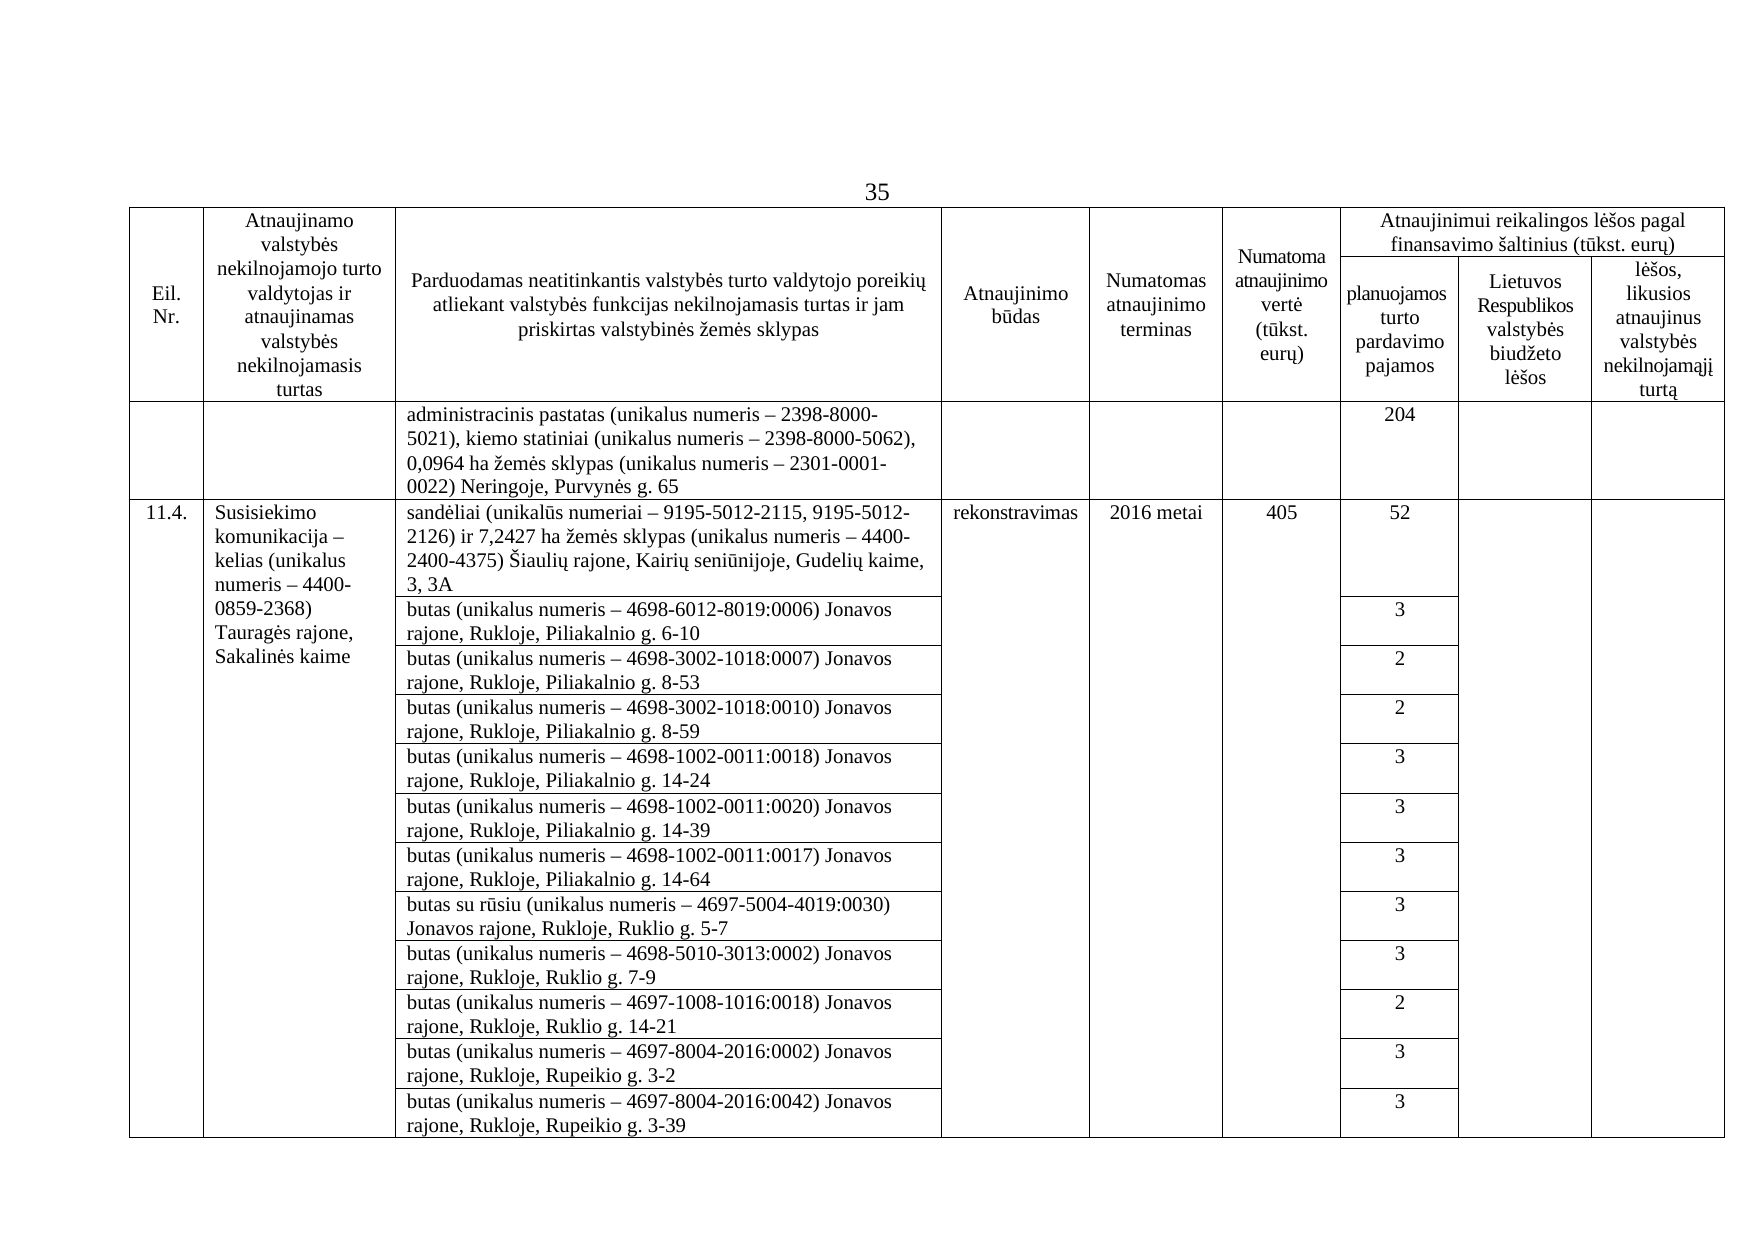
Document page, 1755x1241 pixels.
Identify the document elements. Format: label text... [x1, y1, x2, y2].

table_header Numatomas atnaujinimo terminas [1090, 208, 1222, 401]
table_cell lėšos, likusios atnaujinus valstybės nekilnojamąjį turtą [1592, 257, 1724, 401]
table_cell 3 [1341, 1089, 1458, 1137]
table_cell butas (unikalus numeris – 4698-5010-3013:0002) Jonavos rajone, Rukloje, Ruklio g. 7-9 [396, 941, 941, 989]
table_cell 3 [1341, 892, 1458, 940]
table_cell 3 [1341, 794, 1458, 842]
table_header Atnaujinimo būdas [942, 208, 1089, 401]
table_cell butas (unikalus numeris – 4698-6012-8019:0006) Jonavos rajone, Rukloje, Piliakalnio g. 6-10 [396, 597, 941, 645]
table_cell Lietuvos Respublikos valstybės biudžeto lėšos [1459, 257, 1591, 401]
table_cell 204 [1341, 402, 1458, 498]
table_header Atnaujinamo valstybės nekilnojamojo turto valdytojas ir atnaujinamas valstybės nekilnojamasis turtas [204, 208, 395, 401]
table_cell 3 [1341, 843, 1458, 891]
table_cell [1592, 402, 1724, 498]
table_header Eil. Nr. [130, 208, 203, 401]
table_cell [1223, 402, 1340, 498]
table_cell butas (unikalus numeris – 4698-3002-1018:0007) Jonavos rajone, Rukloje, Piliakalnio g. 8-53 [396, 646, 941, 694]
table_cell planuojamos turto pardavimo pajamos [1341, 257, 1458, 401]
table_cell 2 [1341, 695, 1458, 743]
table_cell 3 [1341, 941, 1458, 989]
table_cell rekonstravimas [942, 500, 1089, 1137]
table_cell 2 [1341, 646, 1458, 694]
table_cell 3 [1341, 744, 1458, 792]
table_header Numatoma atnaujinimo vertė (tūkst. eurų) [1223, 208, 1340, 401]
table_cell butas (unikalus numeris – 4698-1002-0011:0018) Jonavos rajone, Rukloje, Piliakalnio g. 14-24 [396, 744, 941, 792]
table_cell butas (unikalus numeris – 4697-8004-2016:0042) Jonavos rajone, Rukloje, Rupeikio g. 3-39 [396, 1089, 941, 1137]
table_cell butas (unikalus numeris – 4698-3002-1018:0010) Jonavos rajone, Rukloje, Piliakalnio g. 8-59 [396, 695, 941, 743]
table_cell [1459, 500, 1591, 1137]
table_cell 2 [1341, 990, 1458, 1038]
table_cell Susisiekimo komunikacija – kelias (unikalus numeris – 4400-0859-2368) Tauragės rajone, Sakalinės kaime [204, 500, 395, 1137]
table_cell sandėliai (unikalūs numeriai – 9195-5012-2115, 9195-5012-2126) ir 7,2427 ha žemės sklypas (unikalus numeris – 4400-2400-4375) Šiaulių rajone, Kairių seniūnijoje, Gudelių kaime, 3, 3A [396, 500, 941, 596]
table_cell 2016 metai [1090, 500, 1222, 1137]
table_cell butas (unikalus numeris – 4698-1002-0011:0017) Jonavos rajone, Rukloje, Piliakalnio g. 14-64 [396, 843, 941, 891]
table_cell [942, 402, 1089, 498]
table_cell 52 [1341, 500, 1458, 596]
table_cell 11.4. [130, 500, 203, 1137]
table_cell [130, 402, 203, 498]
table_cell [1090, 402, 1222, 498]
table_cell [204, 402, 395, 498]
table_cell [1459, 402, 1591, 498]
table_cell butas (unikalus numeris – 4698-1002-0011:0020) Jonavos rajone, Rukloje, Piliakalnio g. 14-39 [396, 794, 941, 842]
table_cell 3 [1341, 1039, 1458, 1087]
table_header Atnaujinimui reikalingos lėšos pagal finansavimo šaltinius (tūkst. eurų) [1341, 208, 1724, 256]
table_header Parduodamas neatitinkantis valstybės turto valdytojo poreikių atliekant valstybės funkcijas nekilnojamasis turtas ir jam priskirtas valstybinės žemės sklypas [396, 208, 941, 401]
table_cell administracinis pastatas (unikalus numeris – 2398-8000-5021), kiemo statiniai (unikalus numeris – 2398-8000-5062), 0,0964 ha žemės sklypas (unikalus numeris – 2301-0001-0022) Neringoje, Purvynės g. 65 [396, 402, 941, 498]
table_cell 3 [1341, 597, 1458, 645]
table_cell butas (unikalus numeris – 4697-1008-1016:0018) Jonavos rajone, Rukloje, Ruklio g. 14-21 [396, 990, 941, 1038]
table_cell 405 [1223, 500, 1340, 1137]
table_cell [1592, 500, 1724, 1137]
table_cell butas (unikalus numeris – 4697-8004-2016:0002) Jonavos rajone, Rukloje, Rupeikio g. 3-2 [396, 1039, 941, 1087]
table_cell butas su rūsiu (unikalus numeris – 4697-5004-4019:0030) Jonavos rajone, Rukloje, Ruklio g. 5-7 [396, 892, 941, 940]
